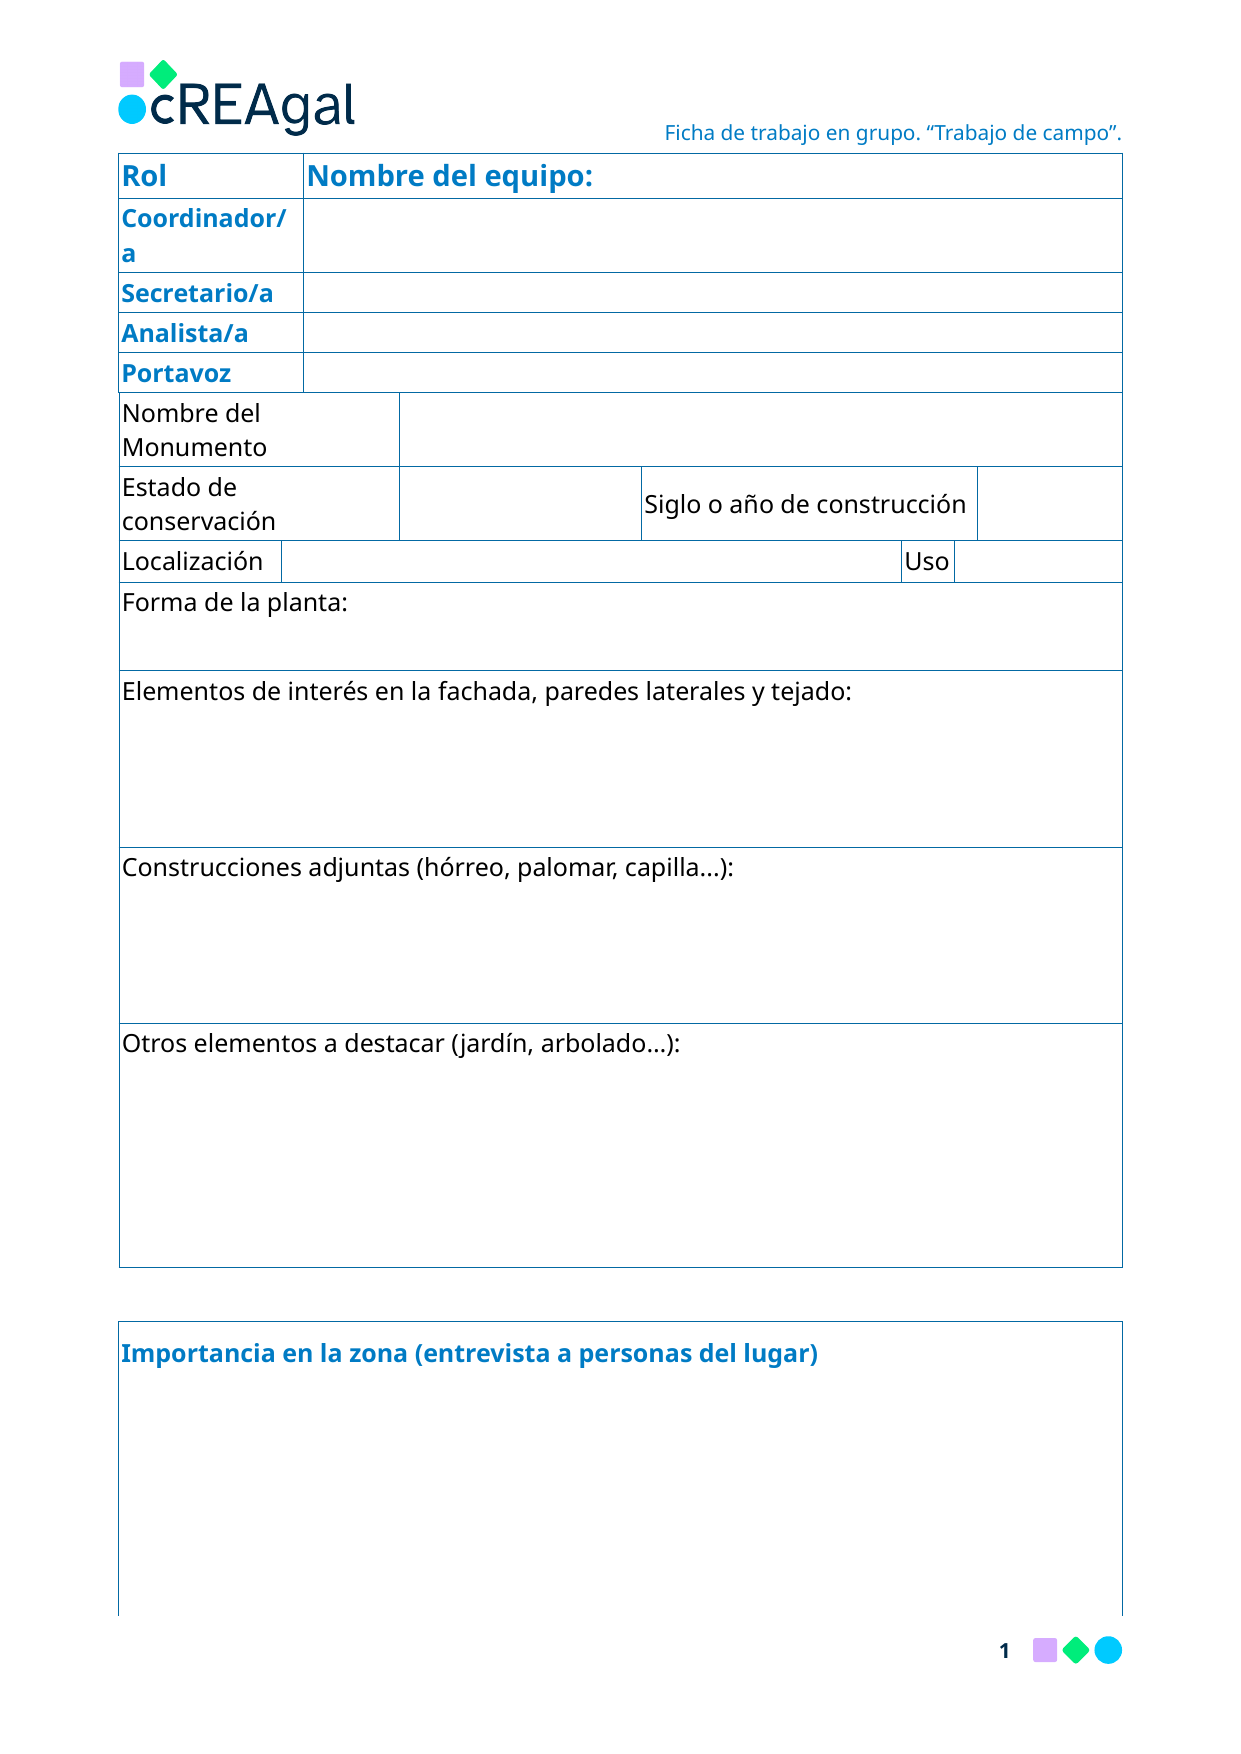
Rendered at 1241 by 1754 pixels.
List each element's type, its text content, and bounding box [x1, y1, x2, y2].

table_cell Otros elementos a destacar (jardín, arbolado…): [120, 1024, 1122, 1267]
table_header Nombre del equipo: [304, 154, 1122, 198]
table_header Rol [119, 154, 303, 198]
table_header [400, 393, 1122, 466]
table_cell Construcciones adjuntas (hórreo, palomar, capilla...): [120, 848, 1122, 1023]
table_cell Estado de conservación [120, 467, 399, 540]
table_cell [978, 467, 1122, 540]
table_cell Siglo o año de construcción [642, 467, 977, 540]
table_cell Coordinador/a [119, 199, 303, 272]
table_cell [282, 541, 901, 582]
table_cell Forma de la planta: [120, 583, 1122, 670]
table_cell [400, 467, 641, 540]
table_cell Uso [902, 541, 954, 582]
picture [118, 60, 355, 136]
table_cell Analista/a [119, 313, 303, 352]
table_cell Portavoz [119, 353, 303, 392]
table_cell Localización [120, 541, 281, 582]
table_cell [955, 541, 1122, 582]
table_cell [304, 353, 1122, 392]
table_header Importancia en la zona (entrevista a personas del lugar) [119, 1322, 1122, 1616]
table_cell [304, 313, 1122, 352]
table_cell [304, 273, 1122, 312]
table_cell Elementos de interés en la fachada, paredes laterales y tejado: [120, 671, 1122, 847]
table_cell [304, 199, 1122, 272]
table_cell Secretario/a [119, 273, 303, 312]
table_header Nombre del Monumento [120, 393, 399, 466]
